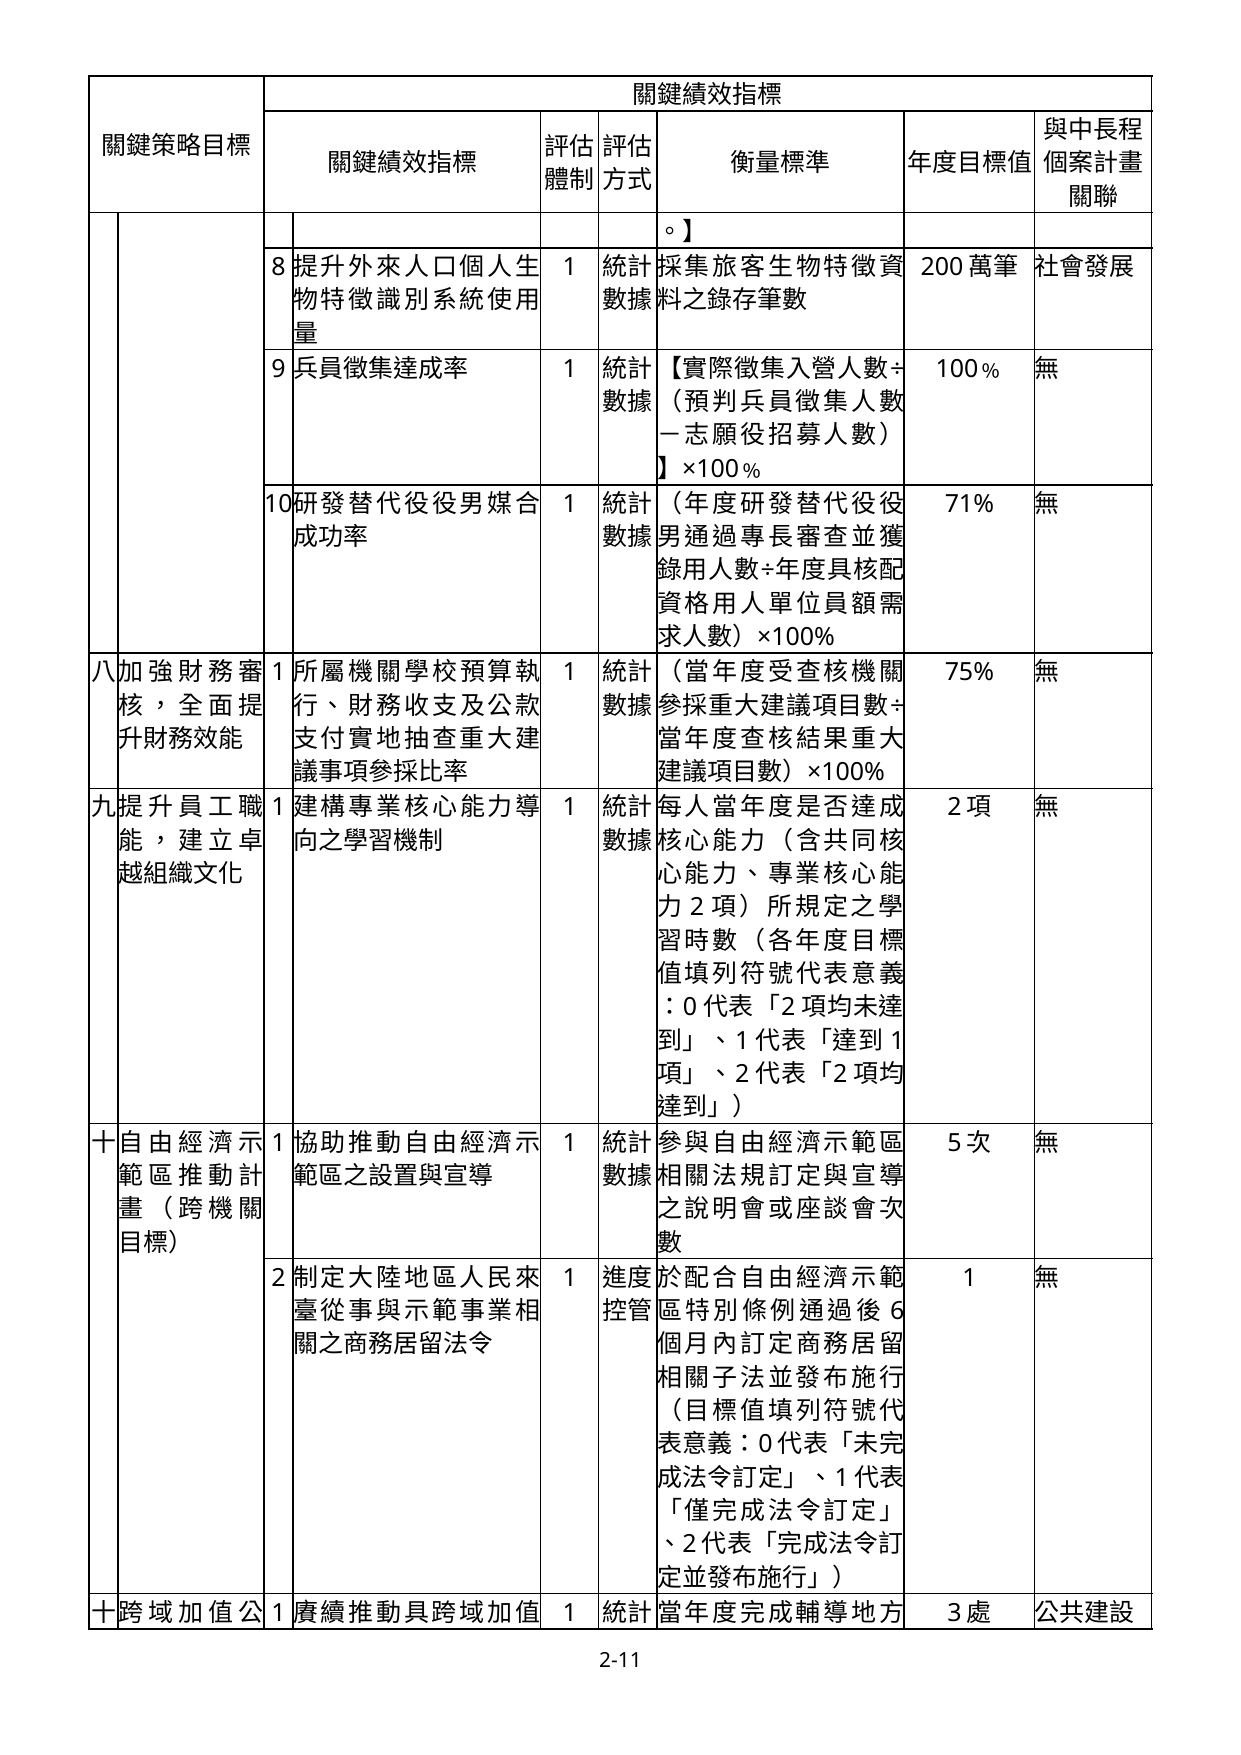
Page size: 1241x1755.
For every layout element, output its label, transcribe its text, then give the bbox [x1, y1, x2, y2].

table_cell [599, 213, 656, 247]
table_cell 【實際徵集入營人數÷（預判兵員徵集人數－志願役招募人數）】×100﹪ [658, 350, 903, 484]
table_cell 跨域加值公共建設及科技發展財務規劃方案（跨機關目標） [119, 1594, 263, 1628]
table_cell 研發替代役役男媒合成功率 [294, 486, 540, 652]
table_cell 統計數據 [599, 249, 656, 349]
table_cell 200萬筆 [905, 249, 1034, 349]
table_cell 十 [90, 1124, 117, 1593]
table_cell [905, 213, 1034, 247]
table_cell [265, 213, 292, 247]
table_cell 於配合自由經濟示範區特別條例通過後6個月內訂定商務居留相關子法並發布施行（目標值填列符號代表意義：0代表「未完成法令訂定」、1代表「僅完成法令訂定」、2代表「完成法令訂定並發布施行」） [658, 1259, 903, 1593]
table_cell 1 [541, 1594, 598, 1628]
table_cell 衡量標準 [658, 112, 903, 212]
table_cell 協助推動自由經濟示範區之設置與宣導 [294, 1124, 540, 1258]
table_cell 1 [905, 1259, 1034, 1593]
table_cell 無 [1035, 654, 1151, 787]
table_cell 九 [90, 789, 117, 1122]
table_cell 參與自由經濟示範區相關法規訂定與宣導之說明會或座談會次數 [658, 1124, 903, 1258]
table_cell 9 [265, 350, 292, 484]
table_cell 自由經濟示範區推動計畫（跨機關目標） [119, 1124, 263, 1593]
table_cell 1 [541, 789, 598, 1122]
table_cell 十一 [90, 1594, 117, 1628]
table_cell 七 [90, 213, 117, 652]
table_cell （年度研發替代役役男通過專長審查並獲錄用人數÷年度具核配資格用人單位員額需求人數）×100% [658, 486, 903, 652]
table_cell 進度控管 [599, 1259, 656, 1593]
table_cell 社會發展 [1035, 249, 1151, 349]
table_cell 年度目標值 [905, 112, 1034, 212]
table_cell 提升外來人口個人生物特徵識別系統使用量 [294, 249, 540, 349]
table_cell 每人當年度是否達成核心能力（含共同核心能力、專業核心能力2項）所規定之學習時數（各年度目標值填列符號代表意義：0代表「2項均未達到」、1代表「達到1項」、2代表「2項均達到」） [658, 789, 903, 1122]
table_cell 1 [541, 654, 598, 787]
table_cell 統計數據 [599, 350, 656, 484]
table_cell （當年度受查核機關參採重大建議項目數÷當年度查核結果重大建議項目數）×100% [658, 654, 903, 787]
table_cell 無 [1035, 486, 1151, 652]
table_cell 提升員工職能，建立卓越組織文化 [119, 789, 263, 1122]
table_cell 統計數據 [599, 1124, 656, 1258]
table_cell 統計數據 [599, 654, 656, 787]
table_cell 統計數據 [599, 789, 656, 1122]
table_cell 1 [541, 249, 598, 349]
table_cell 公共建設 [1035, 1594, 1151, 1628]
table_header 關鍵績效指標 [265, 77, 1151, 110]
table_cell 賡續推動具跨域加值 [294, 1594, 540, 1628]
table_cell 5次 [905, 1124, 1034, 1258]
table_cell 3處 [905, 1594, 1034, 1628]
table_cell 無 [1035, 1124, 1151, 1258]
table_cell 1 [265, 654, 292, 787]
table_cell 1 [265, 1594, 292, 1628]
table_cell 建構專業核心能力導向之學習機制 [294, 789, 540, 1122]
table_cell 採集旅客生物特徵資料之錄存筆數 [658, 249, 903, 349]
table_cell 無 [1035, 1259, 1151, 1593]
table_cell 71% [905, 486, 1034, 652]
table_cell 1 [541, 1259, 598, 1593]
table_cell 制定大陸地區人民來臺從事與示範事業相關之商務居留法令 [294, 1259, 540, 1593]
table_cell 1 [265, 1124, 292, 1258]
table_cell 統計數據 [599, 486, 656, 652]
table_cell 75% [905, 654, 1034, 787]
table_cell 100﹪ [905, 350, 1034, 484]
table_cell 關鍵績效指標 [265, 112, 540, 212]
table_cell 1 [541, 486, 598, 652]
table_cell 1 [265, 789, 292, 1122]
table_cell 評估 體制 [541, 112, 598, 212]
table_cell 。】 [658, 213, 903, 247]
table_cell 無 [1035, 350, 1151, 484]
table_cell 8 [265, 249, 292, 349]
table_cell 2項 [905, 789, 1034, 1122]
table_cell 兵員徵集達成率 [294, 350, 540, 484]
table_cell 當年度完成輔導地方 [658, 1594, 903, 1628]
table_cell 10 [265, 486, 292, 652]
table_header 關鍵策略目標 [90, 77, 263, 212]
table_cell 統計 [599, 1594, 656, 1628]
table_cell 無 [1035, 789, 1151, 1122]
table_cell 八 [90, 654, 117, 787]
table_cell 與中長程個案計畫關聯 [1035, 112, 1151, 212]
table_cell 1 [541, 350, 598, 484]
table_cell [1035, 213, 1151, 247]
table_cell 評估 方式 [599, 112, 656, 212]
table_cell 整合e化平臺，提供便捷親民服務 [119, 213, 263, 652]
table_cell 所屬機關學校預算執行、財務收支及公款支付實地抽查重大建議事項參採比率 [294, 654, 540, 787]
table_cell 加強財務審核，全面提升財務效能 [119, 654, 263, 787]
table_cell 1 [541, 1124, 598, 1258]
table_cell 2 [265, 1259, 292, 1593]
table_cell [294, 213, 540, 247]
table_cell [541, 213, 598, 247]
